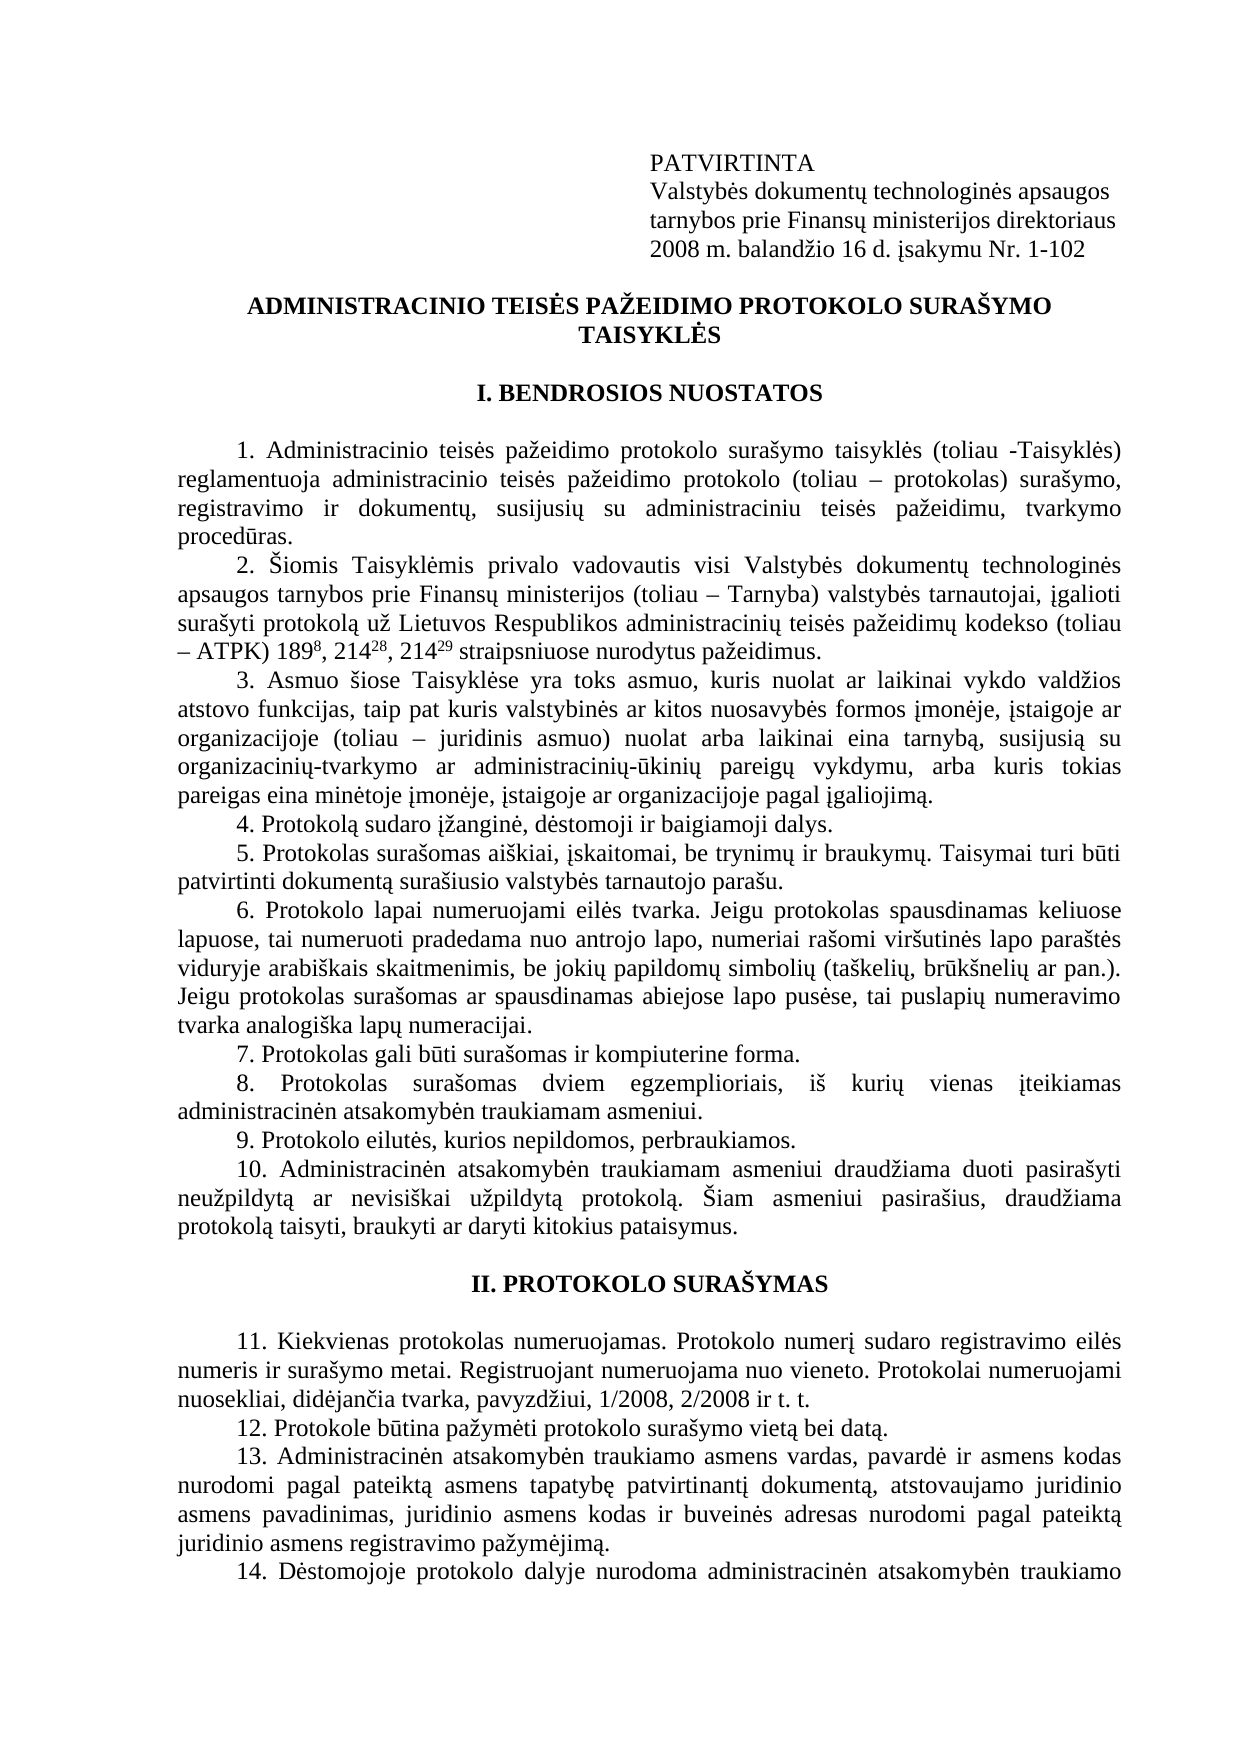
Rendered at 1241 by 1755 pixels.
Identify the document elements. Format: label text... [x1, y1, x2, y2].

text tarnybos prie Finansų ministerijos direktoriaus [649, 205, 1122, 234]
text 9. Protokolo eilutės, kurios nepildomos, perbraukiamos. [177, 1125, 1122, 1154]
text 10. Administracinėn atsakomybėn traukiamam asmeniui draudžiama duoti pasirašyti neužpildytą ar nevisiškai užpildytą protokolą. Šiam asmeniui pasirašius, draudžiama protokolą taisyti, braukyti ar daryti kitokius pataisymus. [177, 1154, 1122, 1240]
text 8. Protokolas surašomas dviem egzemplioriais, iš kurių vienas įteikiamas administracinėn atsakomybėn traukiamam asmeniui. [177, 1068, 1122, 1125]
text PATVIRTINTA [649, 148, 1122, 176]
text II. PROTOKOLO SURAŠYMAS [177, 1269, 1122, 1298]
text ADMINISTRACINIO TEISĖS PAŽEIDIMO PROTOKOLO SURAŠYMO TAISYKLĖS [177, 291, 1122, 349]
text Valstybės dokumentų technologinės apsaugos [649, 176, 1122, 205]
text 11. Kiekvienas protokolas numeruojamas. Protokolo numerį sudaro registravimo eilės numeris ir surašymo metai. Registruojant numeruojama nuo vieneto. Protokolai numeruojami nuosekliai, didėjančia tvarka, pavyzdžiui, 1/2008, 2/2008 ir t. t. [177, 1326, 1122, 1413]
text 3. Asmuo šiose Taisyklėse yra toks asmuo, kuris nuolat ar laikinai vykdo valdžios atstovo funkcijas, taip pat kuris valstybinės ar kitos nuosavybės formos įmonėje, įstaigoje ar organizacijoje (toliau – juridinis asmuo) nuolat arba laikinai eina tarnybą, susijusią su organizacinių-tvarkymo ar administracinių-ūkinių pareigų vykdymu, arba kuris tokias pareigas eina minėtoje įmonėje, įstaigoje ar organizacijoje pagal įgaliojimą. [177, 665, 1122, 809]
text 14. Dėstomojoje protokolo dalyje nurodoma administracinėn atsakomybėn traukiamo [177, 1556, 1122, 1585]
text 1. Administracinio teisės pažeidimo protokolo surašymo taisyklės (toliau -Taisyklės) reglamentuoja administracinio teisės pažeidimo protokolo (toliau – protokolas) surašymo, registravimo ir dokumentų, susijusių su administraciniu teisės pažeidimu, tvarkymo procedūras. [177, 435, 1122, 550]
text 13. Administracinėn atsakomybėn traukiamo asmens vardas, pavardė ir asmens kodas nurodomi pagal pateiktą asmens tapatybę patvirtinantį dokumentą, atstovaujamo juridinio asmens pavadinimas, juridinio asmens kodas ir buveinės adresas nurodomi pagal pateiktą juridinio asmens registravimo pažymėjimą. [177, 1441, 1122, 1556]
text 12. Protokole būtina pažymėti protokolo surašymo vietą bei datą. [177, 1413, 1122, 1441]
text I. BENDROSIOS NUOSTATOS [177, 378, 1122, 406]
text 2008 m. balandžio 16 d. įsakymu Nr. 1-102 [649, 234, 1122, 263]
text 7. Protokolas gali būti surašomas ir kompiuterine forma. [177, 1039, 1122, 1068]
text 4. Protokolą sudaro įžanginė, dėstomoji ir baigiamoji dalys. [177, 809, 1122, 838]
text 6. Protokolo lapai numeruojami eilės tvarka. Jeigu protokolas spausdinamas keliuose lapuose, tai numeruoti pradedama nuo antrojo lapo, numeriai rašomi viršutinės lapo paraštės viduryje arabiškais skaitmenimis, be jokių papildomų simbolių (taškelių, brūkšnelių ar pan.). Jeigu protokolas surašomas ar spausdinamas abiejose lapo pusėse, tai puslapių numeravimo tvarka analogiška lapų numeracijai. [177, 895, 1122, 1039]
text 2. Šiomis Taisyklėmis privalo vadovautis visi Valstybės dokumentų technologinės apsaugos tarnybos prie Finansų ministerijos (toliau – Tarnyba) valstybės tarnautojai, įgalioti surašyti protokolą už Lietuvos Respublikos administracinių teisės pažeidimų kodekso (toliau – ATPK) 1898, 21428, 21429 straipsniuose nurodytus pažeidimus. [177, 550, 1122, 665]
text 5. Protokolas surašomas aiškiai, įskaitomai, be trynimų ir braukymų. Taisymai turi būti patvirtinti dokumentą surašiusio valstybės tarnautojo parašu. [177, 838, 1122, 895]
